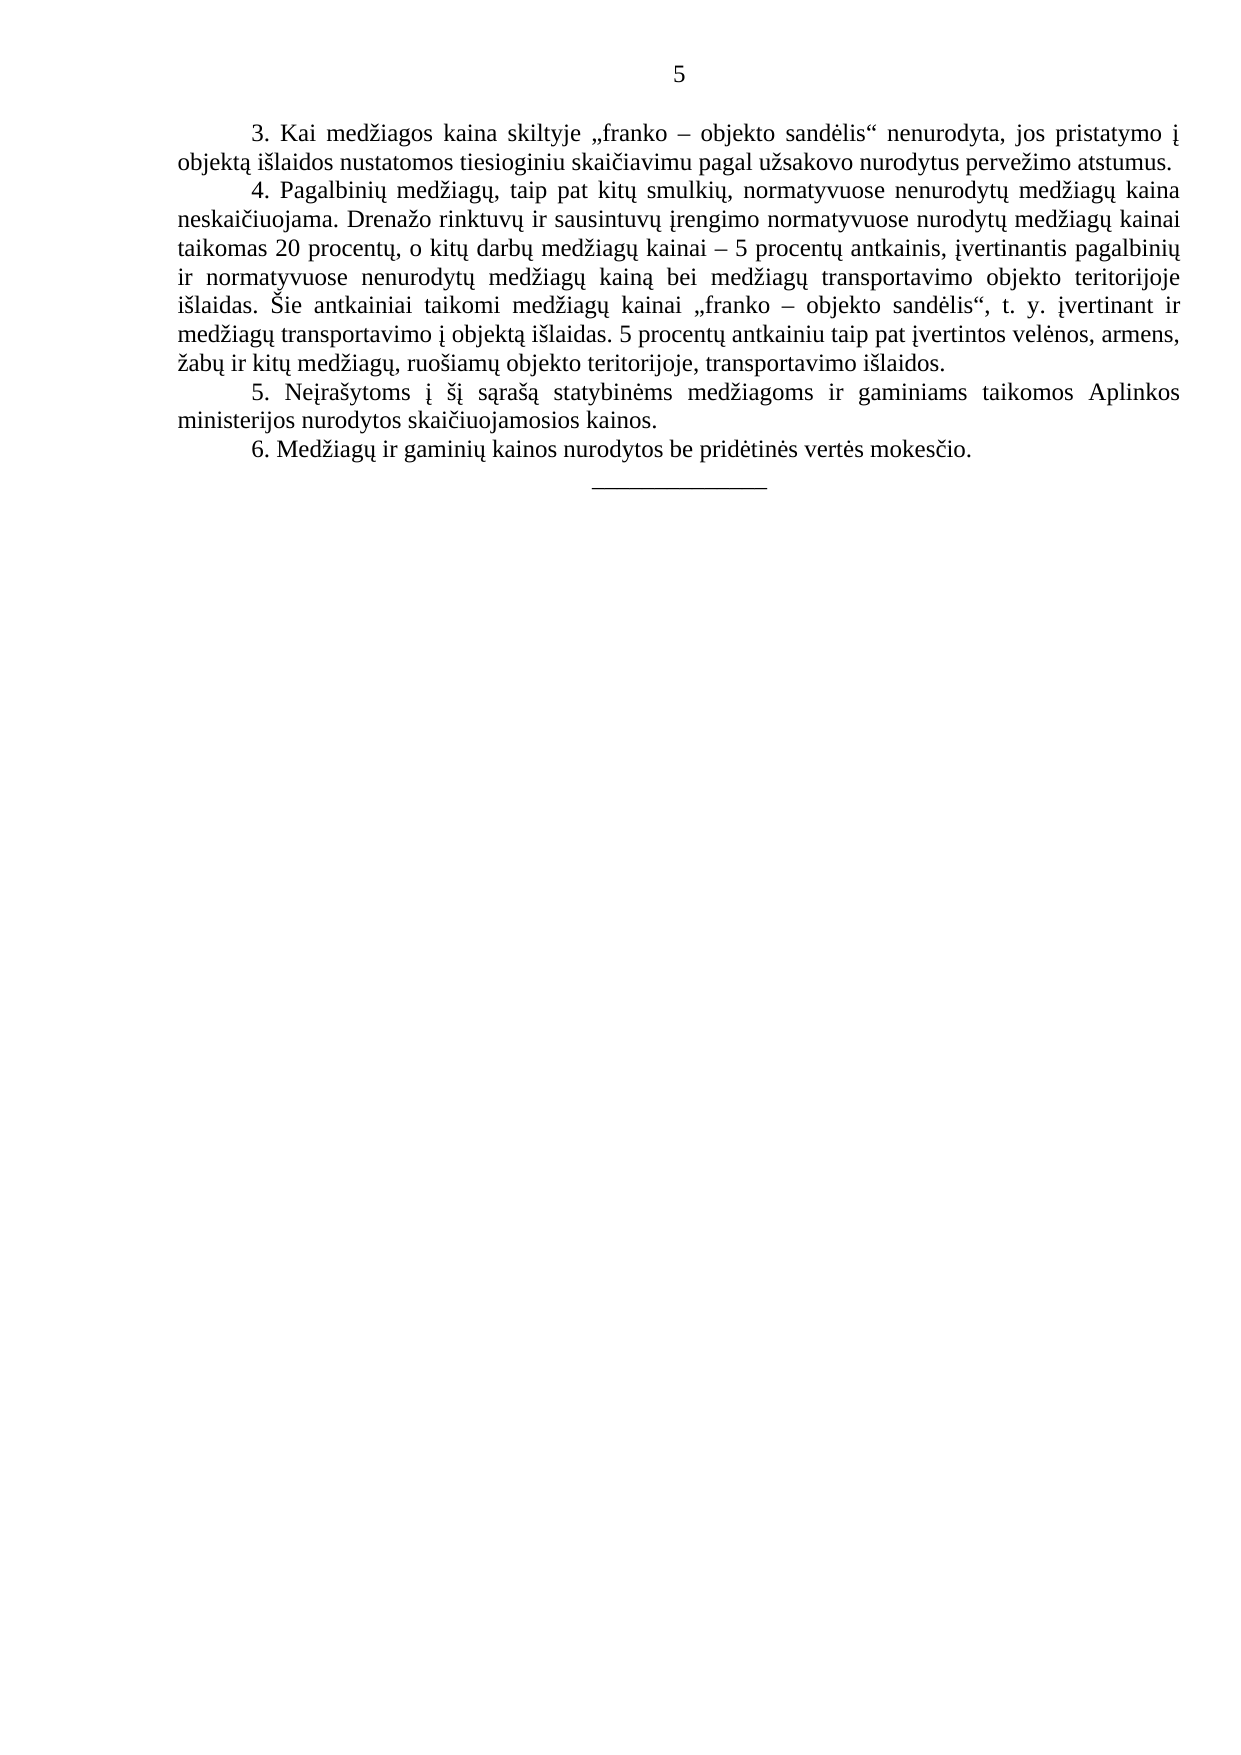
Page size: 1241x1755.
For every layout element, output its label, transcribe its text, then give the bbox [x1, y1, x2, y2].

text 5. Neįrašytoms į šį sąrašą statybinėms medžiagoms ir gaminiams taikomos Aplinkos ministerijos nurodytos skaičiuojamosios kainos. [177, 377, 1181, 434]
text 6. Medžiagų ir gaminių kainos nurodytos be pridėtinės vertės mokesčio. [177, 434, 1181, 463]
text 4. Pagalbinių medžiagų, taip pat kitų smulkių, normatyvuose nenurodytų medžiagų kaina neskaičiuojama. Drenažo rinktuvų ir sausintuvų įrengimo normatyvuose nurodytų medžiagų kainai taikomas 20 procentų, o kitų darbų medžiagų kainai – 5 procentų antkainis, įvertinantis pagalbinių ir normatyvuose nenurodytų medžiagų kainą bei medžiagų transportavimo objekto teritorijoje išlaidas. Šie antkainiai taikomi medžiagų kainai „franko – objekto sandėlis“, t. y. įvertinant ir medžiagų transportavimo į objektą išlaidas. 5 procentų antkainiu taip pat įvertintos velėnos, armens, žabų ir kitų medžiagų, ruošiamų objekto teritorijoje, transportavimo išlaidos. [177, 176, 1181, 377]
text ______________ [177, 463, 1181, 492]
text 3. Kai medžiagos kaina skiltyje „franko – objekto sandėlis“ nenurodyta, jos pristatymo į objektą išlaidos nustatomos tiesioginiu skaičiavimu pagal užsakovo nurodytus pervežimo atstumus. [177, 118, 1181, 176]
